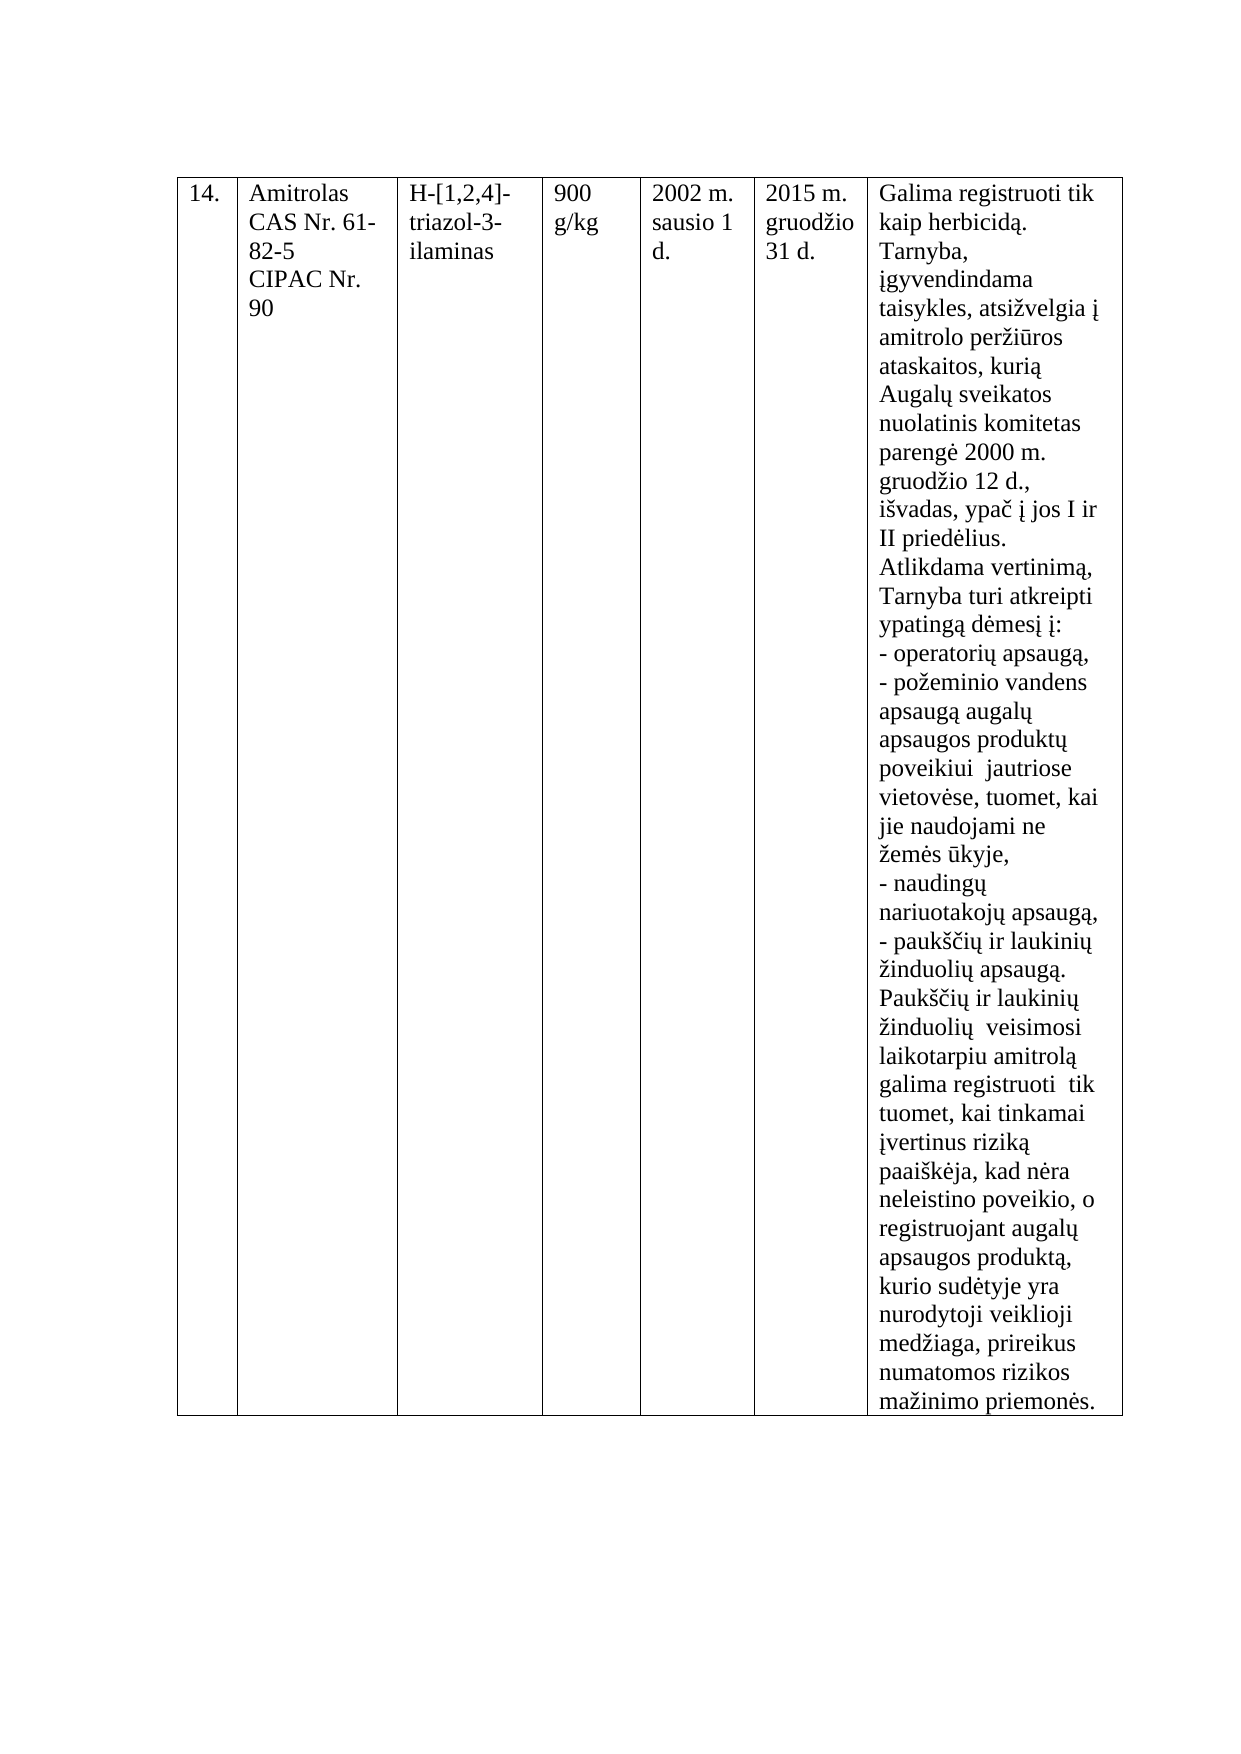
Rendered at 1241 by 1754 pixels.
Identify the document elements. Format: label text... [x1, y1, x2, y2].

table_cell 2015 m. gruodžio 31 d. [755, 178, 867, 1414]
table_cell 2002 m. sausio 1 d. [641, 178, 754, 1414]
table_cell 14. [178, 178, 237, 1414]
table_cell Amitrolas CAS Nr. 61-82-5 CIPAC Nr. 90 [238, 178, 397, 1414]
table_cell 900 g/kg [543, 178, 640, 1414]
table_cell Galima registruoti tik kaip herbicidą. Tarnyba, įgyvendindama taisykles, atsižvelgia į amitrolo peržiūros ataskaitos, kurią Augalų sveikatos nuolatinis komitetas parengė 2000 m. gruodžio 12 d., išvadas, ypač į jos I ir II priedėlius. Atlikdama vertinimą, Tarnyba turi atkreipti ypatingą dėmesį į: - operatorių apsaugą, - požeminio vandens apsaugą augalų apsaugos produktų poveikiui jautriose vietovėse, tuomet, kai jie naudojami ne žemės ūkyje, - naudingų nariuotakojų apsaugą, - paukščių ir laukinių žinduolių apsaugą. Paukščių ir laukinių žinduolių veisimosi laikotarpiu amitrolą galima registruoti tik tuomet, kai tinkamai įvertinus riziką paaiškėja, kad nėra neleistino poveikio, o registruojant augalų apsaugos produktą, kurio sudėtyje yra nurodytoji veiklioji medžiaga, prireikus numatomos rizikos mažinimo priemonės. [868, 178, 1122, 1414]
table_cell H-[1,2,4]-triazol-3-ilaminas [398, 178, 542, 1414]
